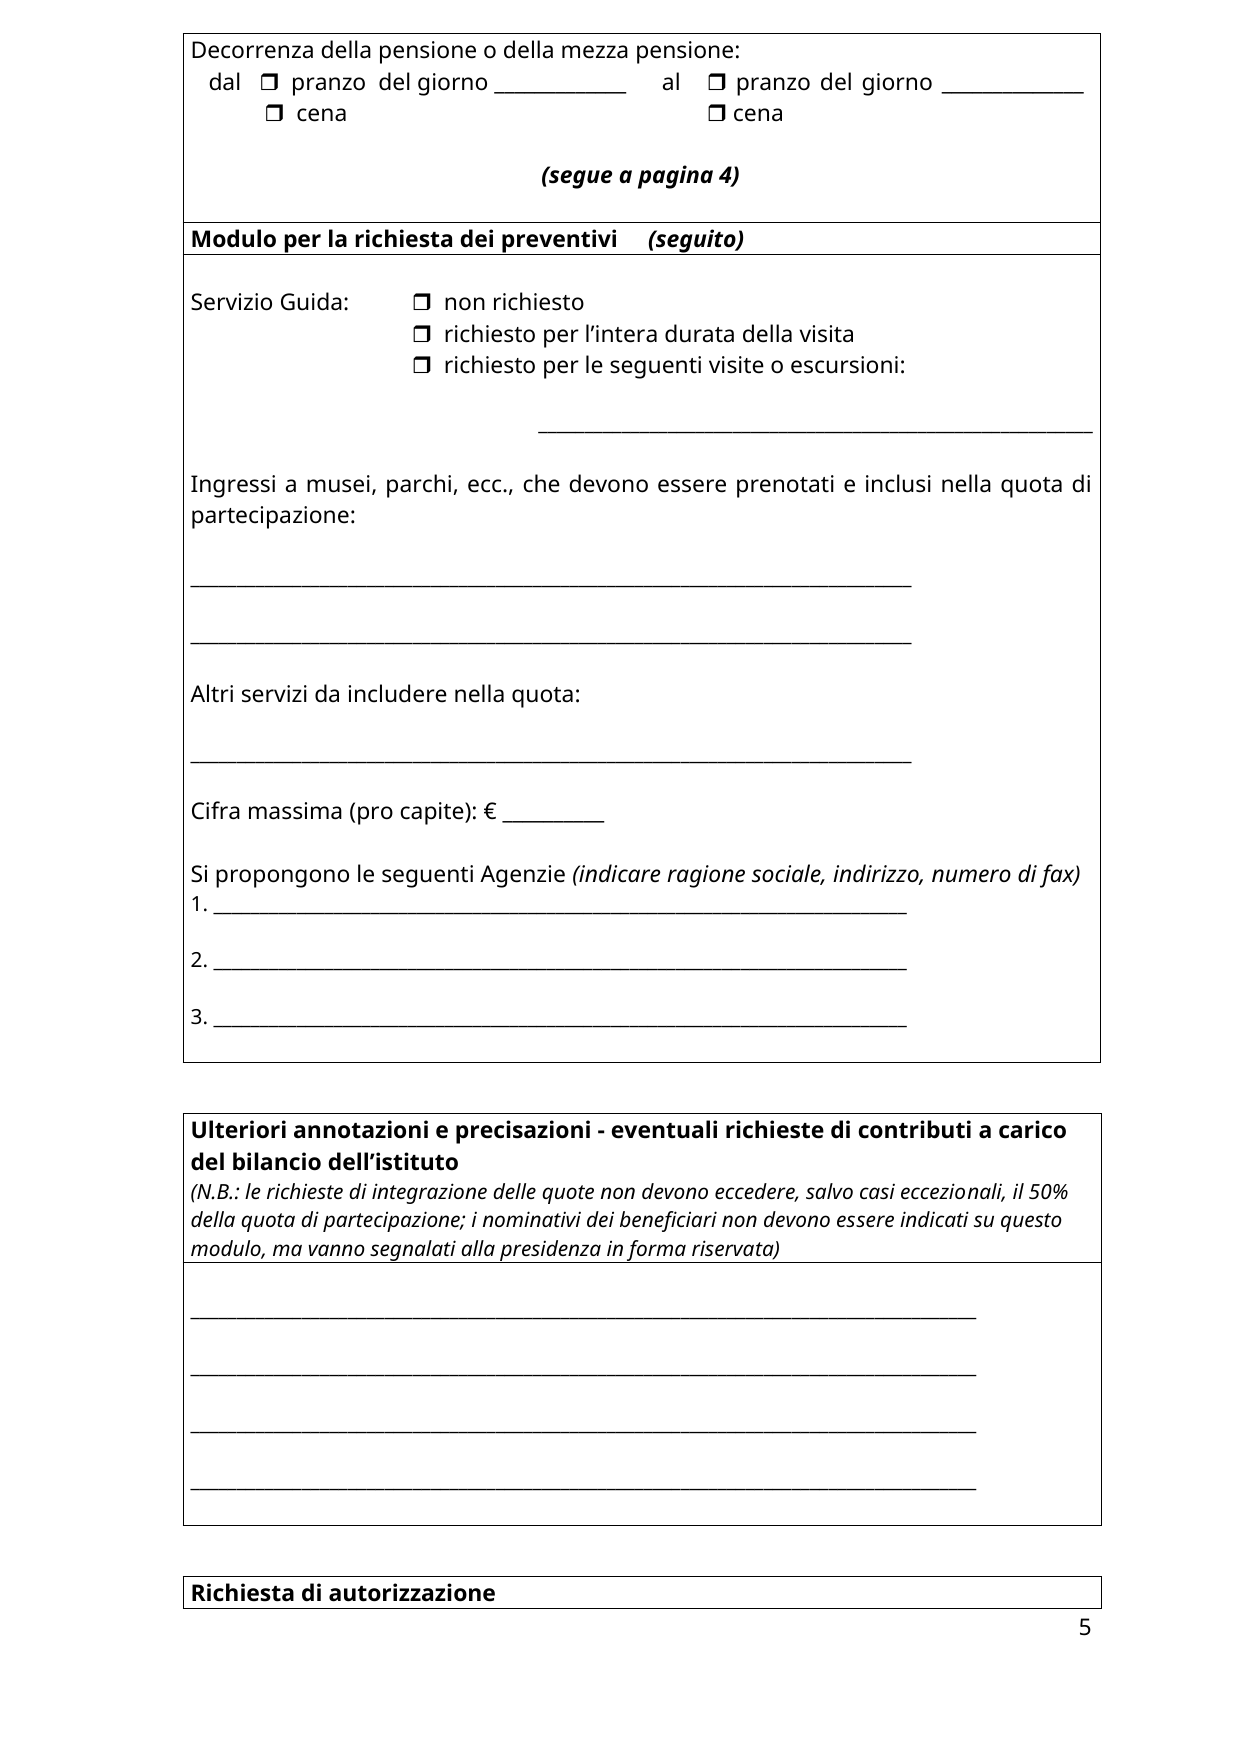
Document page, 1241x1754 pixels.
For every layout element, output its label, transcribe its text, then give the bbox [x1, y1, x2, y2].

table_header Richiesta di autorizzazione [184, 1577, 1101, 1608]
table_header Ulteriori annotazioni e precisazioni - eventuali richieste di contributi a carico del bilancio dell’istituto (N.B.: le richieste di integrazione delle quote non devono eccedere, salvo casi eccezio­nali, il 50% della quota di partecipazione; i nominativi dei beneficiari non devono es­sere indicati su questo modulo, ma vanno segnalati alla presidenza in forma riserva­ta) [184, 1114, 1101, 1262]
table_cell Servizio Guida:  non richiesto  richiesto per l’intera durata della visita  richiesto per le seguenti visite o escursioni: ____________________________________________________________ Ingressi a musei, parchi, ecc., che devono essere prenotati e inclusi nella quota di parteci­pa­zione: ______________________________________________________________________________ ______________________________________________________________________________ Altri servizi da includere nella quota: ______________________________________________________________________________ Cifra massima (pro capite): € __________ Si propongono le seguenti Agenzie (indicare ragione sociale, indirizzo, numero di fax) 1. ___________________________________________________________________________ 2. ___________________________________________________________________________ 3. ___________________________________________________________________________ [184, 255, 1100, 1062]
table_cell Decorrenza della pensione o della mezza pensione: dal  pranzo del giorno _____________ al  pranzo del giorno ______________  cena  cena (segue a pagina 4) [184, 34, 1100, 222]
table_cell _____________________________________________________________________________________ _____________________________________________________________________________________ _____________________________________________________________________________________ _____________________________________________________________________________________ [184, 1263, 1101, 1525]
table_cell Modulo per la richiesta dei preventivi (seguito) [184, 223, 1100, 254]
